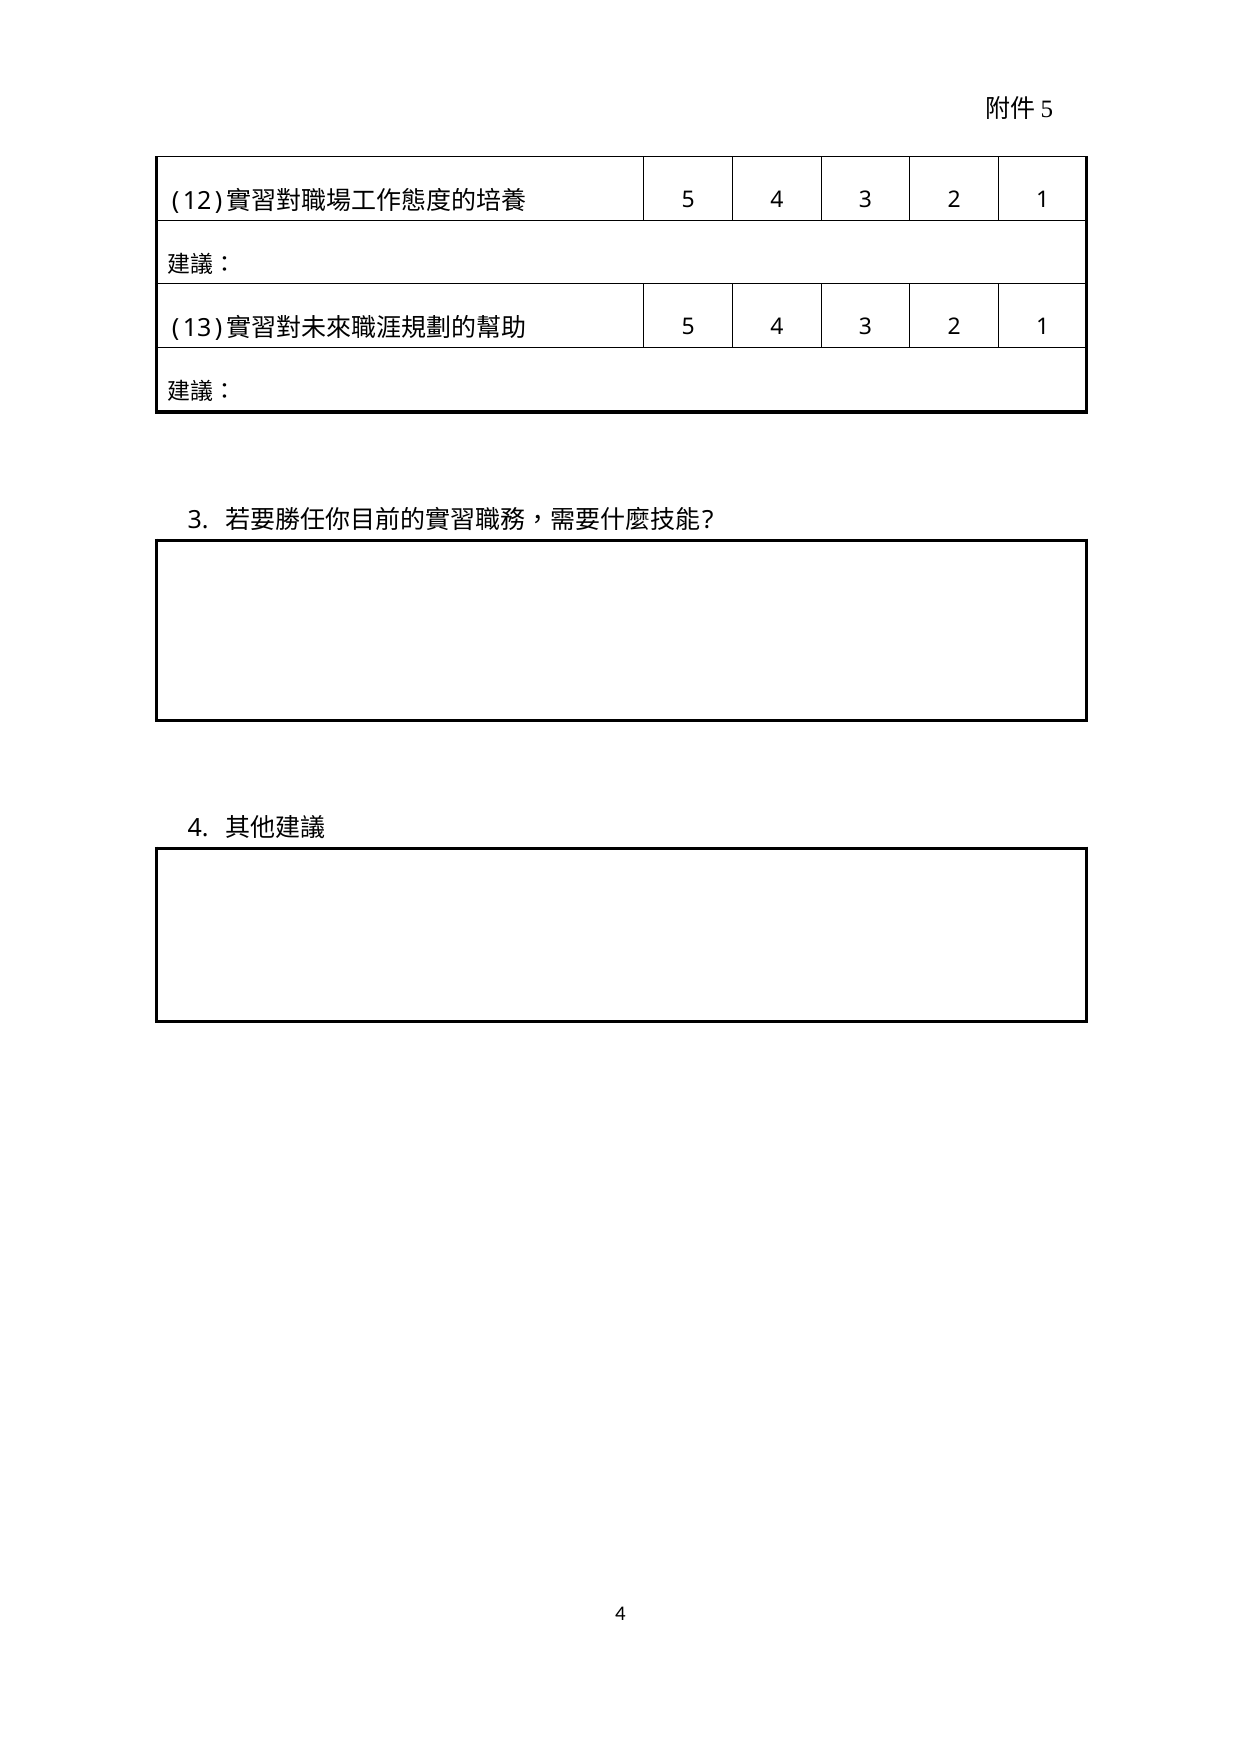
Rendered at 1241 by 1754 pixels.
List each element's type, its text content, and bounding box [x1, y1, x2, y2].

list 若要勝任你目前的實習職務，需要什麼技能? [187, 476, 1053, 538]
table_cell (13)實習對未來職涯規劃的幫助 [158, 284, 643, 347]
table_cell 2 [910, 157, 998, 220]
table_cell 3 [822, 284, 909, 347]
table_header [158, 542, 1085, 718]
table_cell 5 [644, 284, 732, 347]
list 其他建議 [187, 784, 1053, 847]
table_cell (12)實習對職場工作態度的培養 [158, 157, 643, 220]
table_header [158, 850, 1085, 1020]
table_cell 2 [910, 284, 998, 347]
table_cell 4 [733, 284, 821, 347]
table_cell 建議： [158, 348, 1085, 410]
table_cell 建議： [158, 221, 1085, 283]
table_cell 4 [733, 157, 821, 220]
table_cell 1 [999, 284, 1085, 347]
table_cell 3 [822, 157, 909, 220]
table_cell 5 [644, 157, 732, 220]
table_cell 1 [999, 157, 1085, 220]
